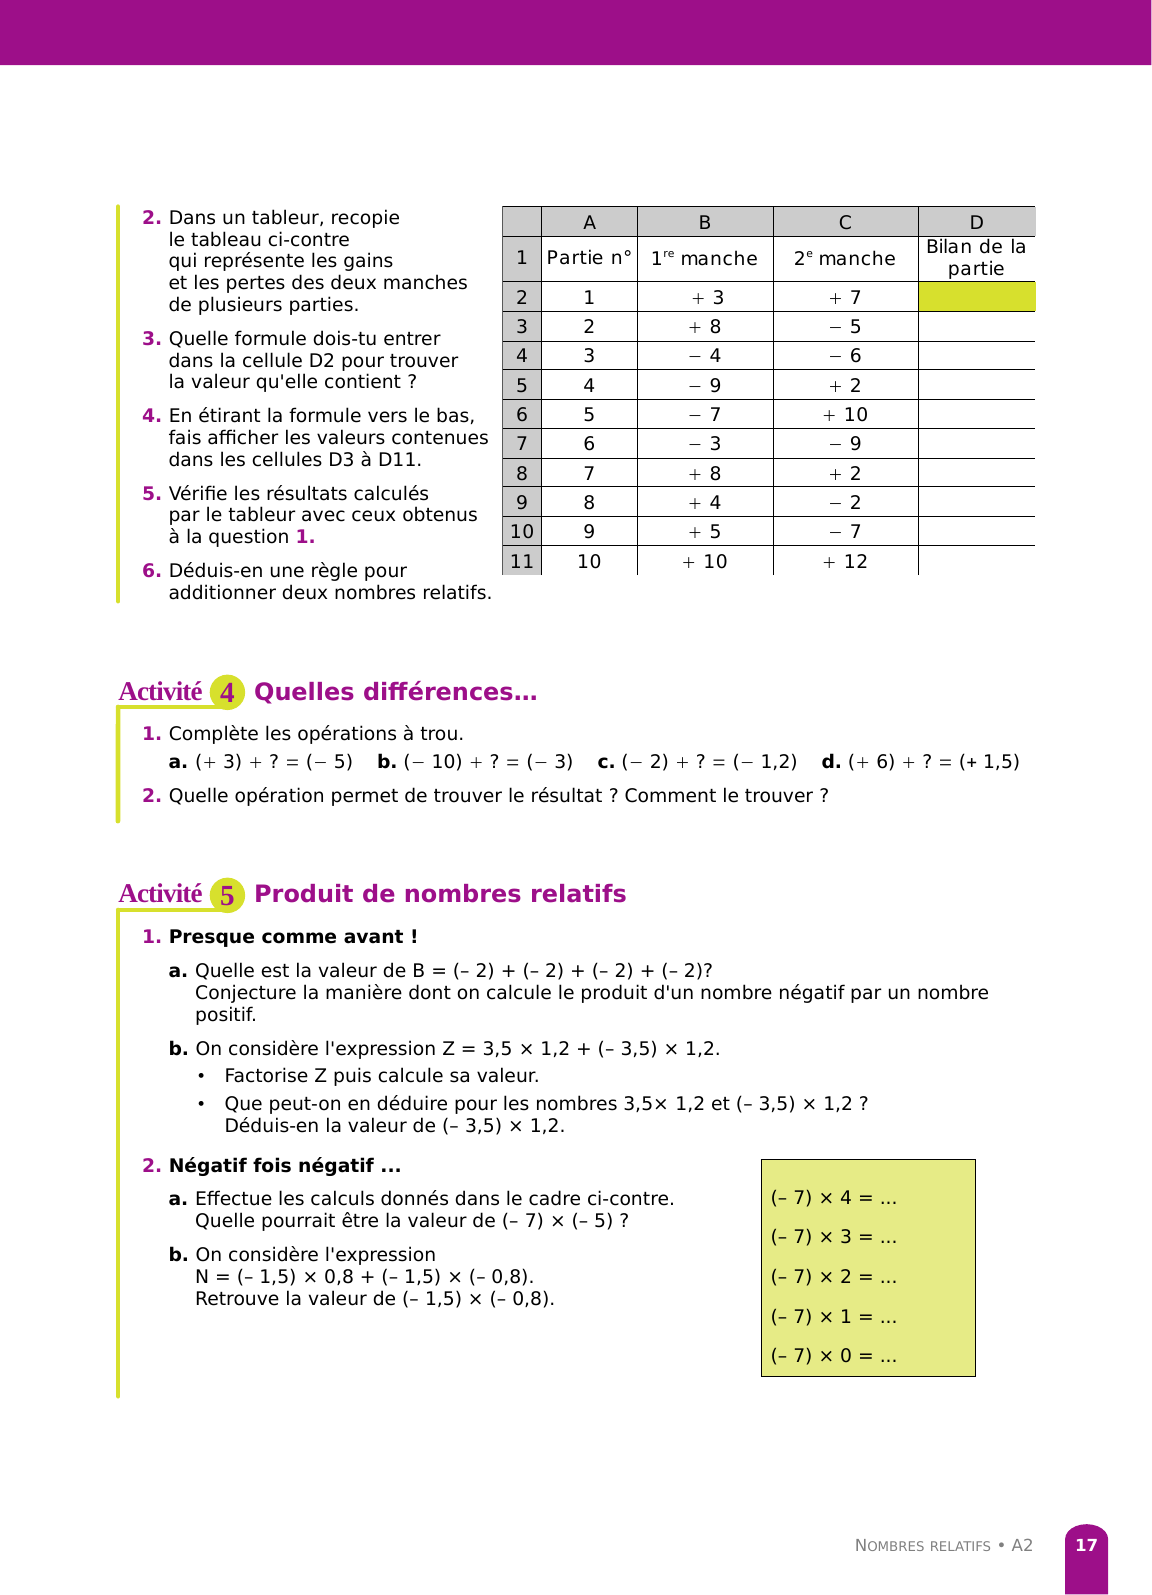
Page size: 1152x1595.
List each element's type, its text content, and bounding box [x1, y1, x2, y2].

list Activité Quelles différences… [118, 674, 224, 705]
list (– 7) × 0 = ... [770, 1345, 966, 1367]
list [976, 1244, 1033, 1309]
list (– 7) × 1 = ... [770, 1306, 966, 1327]
list Dans un tableur, recopie le tableau ci-contre qui représente les gains et les pertes des deux manches de plusieurs parties. [542, 237, 637, 281]
list [976, 1188, 1033, 1232]
list Vérifie les résultats calculés par le tableur avec ceux obtenus à la question 1. [774, 487, 915, 516]
list En étirant la formule vers le bas, fais afficher les valeurs contenues dans les cellules D3 à D11. [142, 405, 502, 471]
list Vérifie les résultats calculés par le tableur avec ceux obtenus à la question 1. [142, 483, 502, 548]
list Quelle formule dois‑tu entrer dans la cellule D2 pour trouver la valeur qu'elle contient ? [542, 342, 637, 369]
text Activité [118, 878, 220, 908]
list Vérifie les résultats calculés par le tableur avec ceux obtenus à la question 1. [638, 487, 773, 516]
list Déduis-en une règle pour additionner deux nombres relatifs. [142, 560, 915, 604]
list Vérifie les résultats calculés par le tableur avec ceux obtenus à la question 1. [774, 517, 915, 545]
list Dans un tableur, recopie le tableau ci-contre qui représente les gains et les pertes des deux manches de plusieurs parties. [774, 237, 915, 281]
list Quelle est la valeur de B = (– 2) + (– 2) + (– 2) + (– 2)? Conjecture la manière dont on calcule le produit d'un nombre négatif par un nombre positif. [168, 960, 1033, 1026]
list Dans un tableur, recopie le tableau ci-contre qui représente les gains et les pertes des deux manches de plusieurs parties. [638, 237, 773, 281]
list Quelle formule dois‑tu entrer dans la cellule D2 pour trouver la valeur qu'elle contient ? [542, 370, 637, 393]
list En étirant la formule vers le bas, fais afficher les valeurs contenues dans les cellules D3 à D11. [542, 429, 637, 458]
list Vérifie les résultats calculés par le tableur avec ceux obtenus à la question 1. [542, 517, 637, 545]
list Vérifie les résultats calculés par le tableur avec ceux obtenus à la question 1. [638, 517, 773, 545]
list Effectue les calculs donnés dans le cadre ci-contre. Quelle pourrait être la valeur de (– 7) × (– 5) ? [168, 1188, 761, 1232]
list Dans un tableur, recopie le tableau ci-contre qui représente les gains et les pertes des deux manches de plusieurs parties. [638, 282, 773, 311]
list En étirant la formule vers le bas, fais afficher les valeurs contenues dans les cellules D3 à D11. [542, 405, 637, 428]
list ( 3)  ? = (− 5) b. (− 10)  ? = (− 3) c. (− 2)  ? = (− 1,2) d. ( 6)  ? = (+ 1,5) [168, 751, 1033, 773]
list Quelle opération permet de trouver le résultat ? Comment le trouver ? [142, 785, 915, 807]
list Quelle formule dois‑tu entrer dans la cellule D2 pour trouver la valeur qu'elle contient ? [638, 370, 773, 393]
list (– 7) × 3 = ... [770, 1226, 966, 1248]
list En étirant la formule vers le bas, fais afficher les valeurs contenues dans les cellules D3 à D11. [774, 429, 915, 458]
list Dans un tableur, recopie le tableau ci-contre qui représente les gains et les pertes des deux manches de plusieurs parties. [142, 207, 502, 316]
list On considère l'expression Z = 3,5 × 1,2 + (– 3,5) × 1,2. [168, 1037, 1033, 1059]
list Quelle formule dois‑tu entrer dans la cellule D2 pour trouver la valeur qu'elle contient ? [774, 328, 915, 341]
list Factorise Z puis calcule sa valeur. [198, 1065, 1033, 1087]
list Vérifie les résultats calculés par le tableur avec ceux obtenus à la question 1. [542, 487, 637, 516]
list Dans un tableur, recopie le tableau ci-contre qui représente les gains et les pertes des deux manches de plusieurs parties. [774, 282, 915, 311]
list En étirant la formule vers le bas, fais afficher les valeurs contenues dans les cellules D3 à D11. [638, 405, 773, 428]
list Presque comme avant ! [142, 926, 915, 948]
list Quelle formule dois‑tu entrer dans la cellule D2 pour trouver la valeur qu'elle contient ? [774, 342, 915, 369]
list Négatif fois négatif ... [142, 1154, 915, 1176]
list Complète les opérations à trou. [142, 723, 915, 745]
list Quelle formule dois‑tu entrer dans la cellule D2 pour trouver la valeur qu'elle contient ? [638, 342, 773, 369]
list On considère l'expression N = (– 1,5) × 0,8 + (– 1,5) × (– 0,8). Retrouve la valeur de (– 1,5) × (– 0,8). [168, 1244, 761, 1309]
list (– 7) × 4 = ... [770, 1187, 966, 1209]
text Produit de nombres relatifs [234, 878, 1033, 909]
list En étirant la formule vers le bas, fais afficher les valeurs contenues dans les cellules D3 à D11. [774, 405, 915, 428]
list Activité Quelles différences… [231, 674, 1033, 706]
list Que peut-on en déduire pour les nombres 3,5× 1,2 et (– 3,5) × 1,2 ? Déduis-en la valeur de (– 3,5) × 1,2. [198, 1093, 1033, 1137]
list (– 7) × 2 = ... [770, 1266, 966, 1288]
list Quelle formule dois‑tu entrer dans la cellule D2 pour trouver la valeur qu'elle contient ? [774, 370, 915, 393]
list Quelle formule dois‑tu entrer dans la cellule D2 pour trouver la valeur qu'elle contient ? [142, 328, 502, 393]
list En étirant la formule vers le bas, fais afficher les valeurs contenues dans les cellules D3 à D11. [638, 429, 773, 458]
list Dans un tableur, recopie le tableau ci-contre qui représente les gains et les pertes des deux manches de plusieurs parties. [542, 282, 637, 311]
